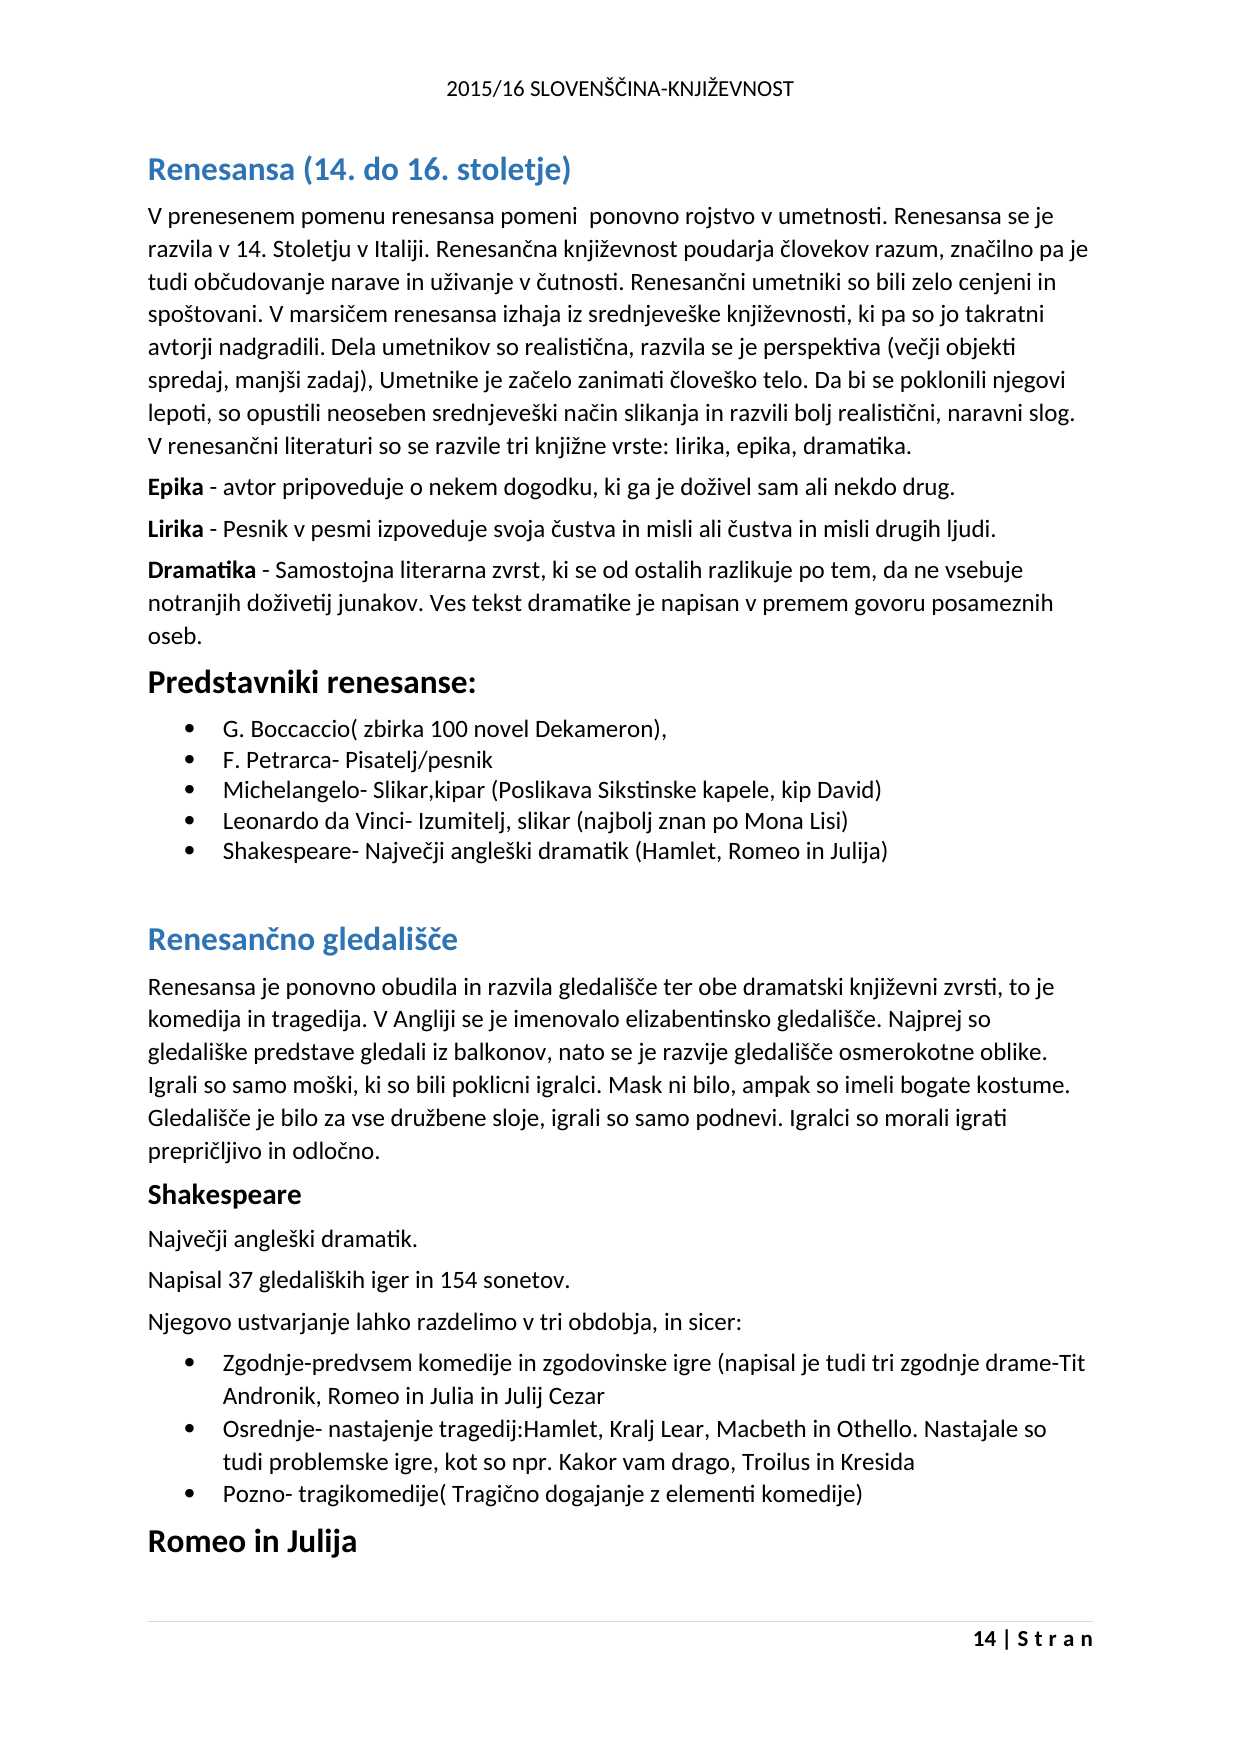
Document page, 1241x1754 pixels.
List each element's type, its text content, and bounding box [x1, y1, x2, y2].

text Renesančno gledališče [148, 918, 1093, 959]
list Pozno- tragikomedije( Tragično dogajanje z elementi komedije) [185, 1479, 1093, 1509]
text Lirika - Pesnik v pesmi izpoveduje svoja čustva in misli ali čustva in misli drugih ljudi. [148, 513, 1093, 543]
text Shakespeare [148, 1176, 1093, 1212]
text Dramatika - Samostojna literarna zvrst, ki se od ostalih razlikuje po tem, da ne vsebuje notranjih doživetij junakov. Ves tekst dramatike je napisan v premem govoru posameznih oseb. [148, 554, 1093, 650]
list Osrednje- nastajenje tragedij:Hamlet, Kralj Lear, Macbeth in Othello. Nastajale so tudi problemske igre, kot so npr. Kakor vam drago, Troilus in Kresida [185, 1413, 1093, 1476]
text Njegovo ustvarjanje lahko razdelimo v tri obdobja, in sicer: [148, 1306, 1093, 1336]
text V prenesenem pomenu renesansa pomeni ponovno rojstvo v umetnosti. Renesansa se je razvila v 14. Stoletju v Italiji. Renesančna književnost poudarja človekov razum, značilno pa je tudi občudovanje narave in uživanje v čutnosti. Renesančni umetniki so bili zelo cenjeni in spoštovani. V marsičem renesansa izhaja iz srednjeveške književnosti, ki pa so jo takratni avtorji nadgradili. Dela umetnikov so realistična, razvila se je perspektiva (večji objekti spredaj, manjši zadaj), Umetnike je začelo zanimati človeško telo. Da bi se poklonili njegovi lepoti, so opustili neoseben srednjeveški način slikanja in razvili bolj realistični, naravni slog. V renesančni literaturi so se razvile tri knjižne vrste: Iirika, epika, dramatika. [148, 200, 1093, 461]
list Zgodnje-predvsem komedije in zgodovinske igre (napisal je tudi tri zgodnje drame-Tit Andronik, Romeo in Julia in Julij Cezar [185, 1347, 1093, 1410]
text Romeo in Julija [148, 1520, 1093, 1561]
list Shakespeare- Največji angleški dramatik (Hamlet, Romeo in Julija) [185, 836, 1093, 866]
text Epika - avtor pripoveduje o nekem dogodku, ki ga je doživel sam ali nekdo drug. [148, 472, 1093, 502]
list F. Petrarca- Pisatelj/pesnik [185, 744, 1093, 774]
text Predstavniki renesanse: [148, 661, 1093, 702]
text Največji angleški dramatik. [148, 1223, 1093, 1254]
text Renesansa (14. do 16. stoletje) [148, 148, 1093, 188]
list G. Boccaccio( zbirka 100 novel Dekameron), [185, 713, 1093, 744]
text Renesansa je ponovno obudila in razvila gledališče ter obe dramatski književni zvrsti, to je komedija in tragedija. V Angliji se je imenovalo elizabentinsko gledališče. Najprej so gledališke predstave gledali iz balkonov, nato se je razvije gledališče osmerokotne oblike. Igrali so samo moški, ki so bili poklicni igralci. Mask ni bilo, ampak so imeli bogate kostume. Gledališče je bilo za vse družbene sloje, igrali so samo podnevi. Igralci so morali igrati prepričljivo in odločno. [148, 971, 1093, 1166]
list Michelangelo- Slikar,kipar (Poslikava Sikstinske kapele, kip David) [185, 774, 1093, 805]
list Leonardo da Vinci- Izumitelj, slikar (najbolj znan po Mona Lisi) [185, 805, 1093, 836]
text Napisal 37 gledaliških iger in 154 sonetov. [148, 1264, 1093, 1295]
